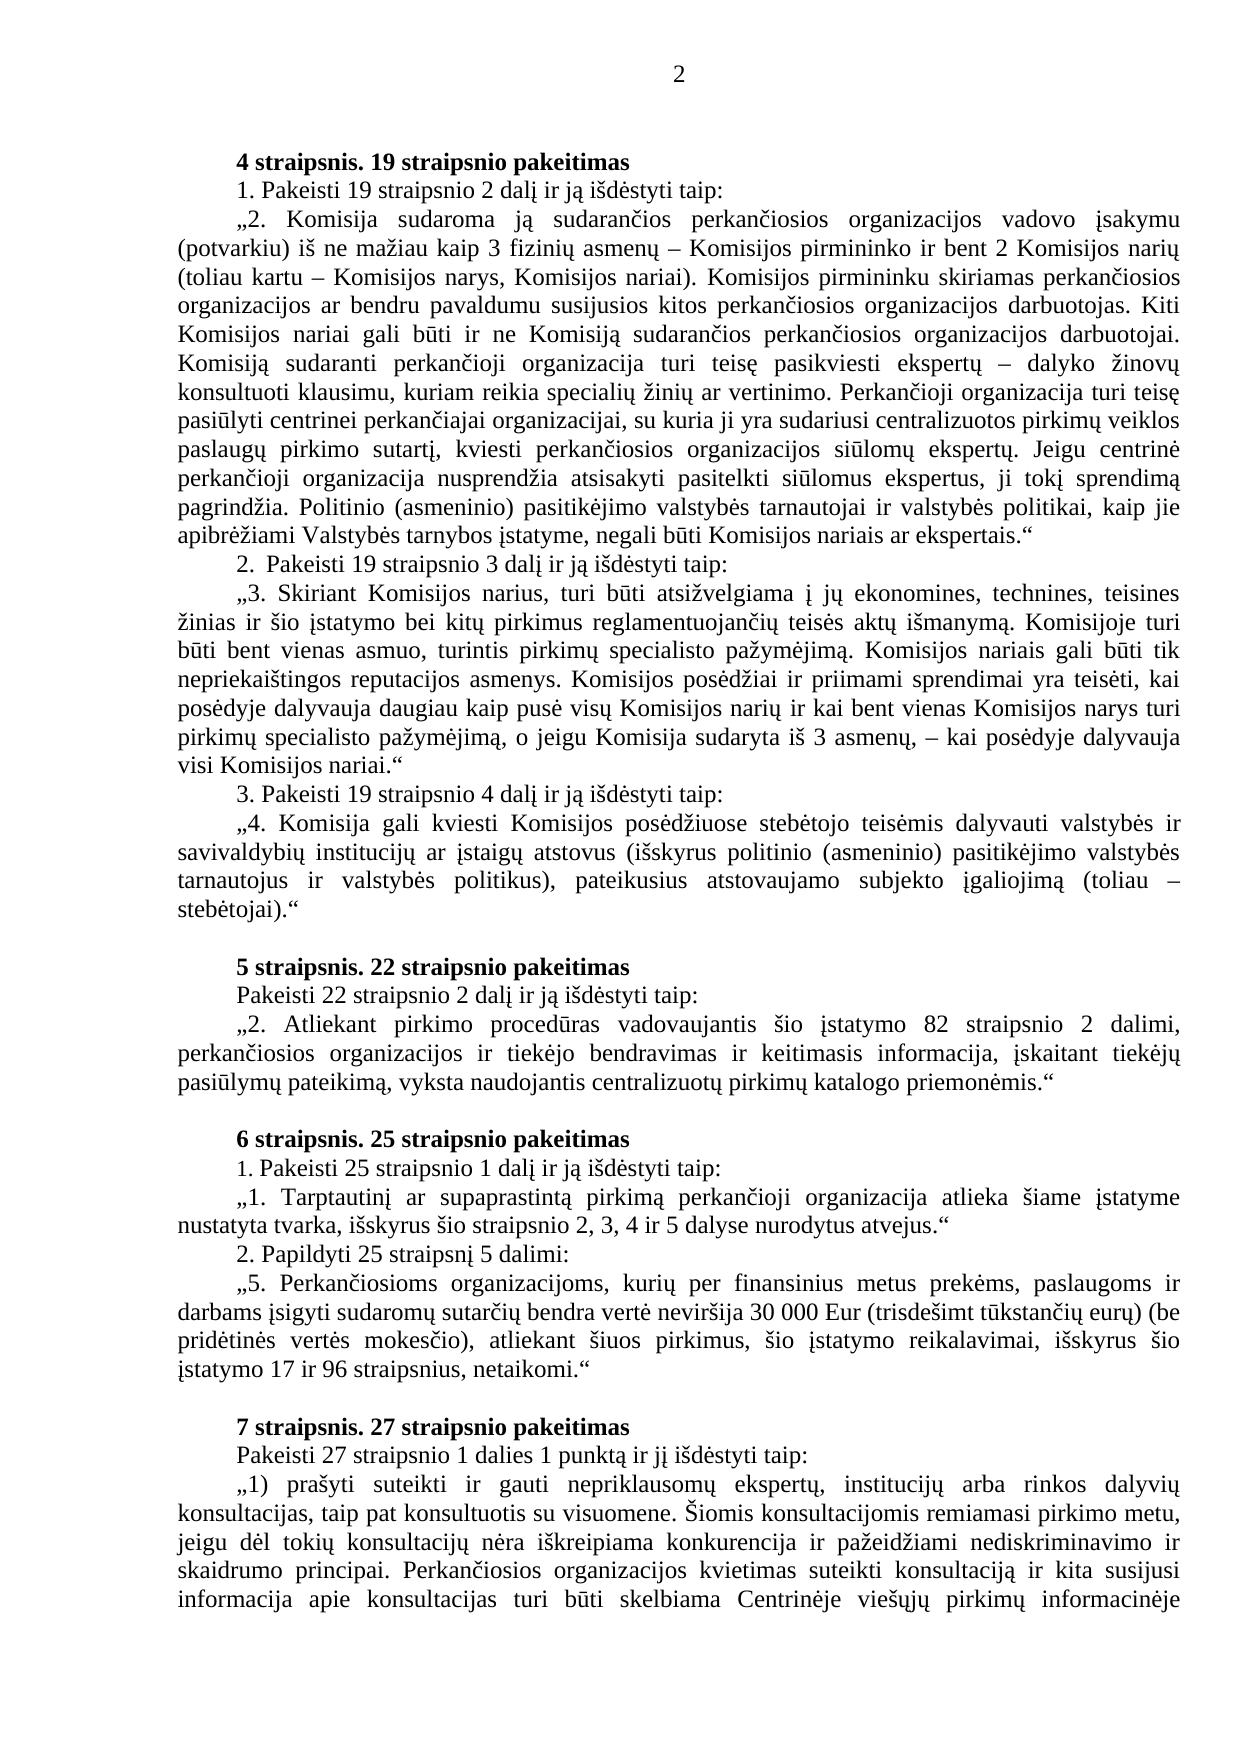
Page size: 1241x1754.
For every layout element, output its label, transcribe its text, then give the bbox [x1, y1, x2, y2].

text „3. Skiriant Komisijos narius, turi būti atsižvelgiama į jų ekonomines, technines, teisines žinias ir šio įstatymo bei kitų pirkimus reglamentuojančių teisės aktų išmanymą. Komisijoje turi būti bent vienas asmuo, turintis pirkimų specialisto pažymėjimą. Komisijos nariais gali būti tik nepriekaištingos reputacijos asmenys. Komisijos posėdžiai ir priimami sprendimai yra teisėti, kai posėdyje dalyvauja daugiau kaip pusė visų Komisijos narių ir kai bent vienas Komisijos narys turi pirkimų specialisto pažymėjimą, o jeigu Komisija sudaryta iš 3 asmenų, – kai posėdyje dalyvauja visi Komisijos nariai.“ [177, 578, 1181, 779]
text „2. Komisija sudaroma ją sudarančios perkančiosios organizacijos vadovo įsakymu (potvarkiu) iš ne mažiau kaip 3 fizinių asmenų – Komisijos pirmininko ir bent 2 Komisijos narių (toliau kartu – Komisijos narys, Komisijos nariai). Komisijos pirmininku skiriamas perkančiosios organizacijos ar bendru pavaldumu susijusios kitos perkančiosios organizacijos darbuotojas. Kiti Komisijos nariai gali būti ir ne Komisiją sudarančios perkančiosios organizacijos darbuotojai. Komisiją sudaranti perkančioji organizacija turi teisę pasikviesti ekspertų – dalyko žinovų konsultuoti klausimu, kuriam reikia specialių žinių ar vertinimo. Perkančioji organizacija turi teisę pasiūlyti centrinei perkančiajai organizacijai, su kuria ji yra sudariusi centralizuotos pirkimų veiklos paslaugų pirkimo sutartį, kviesti perkančiosios organizacijos siūlomų ekspertų. Jeigu centrinė perkančioji organizacija nusprendžia atsisakyti pasitelkti siūlomus ekspertus, ji tokį sprendimą pagrindžia. Politinio (asmeninio) pasitikėjimo valstybės tarnautojai ir valstybės politikai, kaip jie apibrėžiami Valstybės tarnybos įstatyme, negali būti Komisijos nariais ar ekspertais.“ [177, 204, 1181, 549]
text 1. Pakeisti 25 straipsnio 1 dalį ir ją išdėstyti taip: [177, 1153, 1181, 1182]
text 2. Pakeisti 19 straipsnio 3 dalį ir ją išdėstyti taip: [177, 549, 1181, 578]
text „1. Tarptautinį ar supaprastintą pirkimą perkančioji organizacija atlieka šiame įstatyme nustatyta tvarka, išskyrus šio straipsnio 2, 3, 4 ir 5 dalyse nurodytus atvejus.“ [177, 1182, 1181, 1239]
text „2. Atliekant pirkimo procedūras vadovaujantis šio įstatymo 82 straipsnio 2 dalimi, perkančiosios organizacijos ir tiekėjo bendravimas ir keitimasis informacija, įskaitant tiekėjų pasiūlymų pateikimą, vyksta naudojantis centralizuotų pirkimų katalogo priemonėmis.“ [177, 1009, 1181, 1096]
text „5. Perkančiosioms organizacijoms, kurių per finansinius metus prekėms, paslaugoms ir darbams įsigyti sudaromų sutarčių bendra vertė neviršija 30 000 Eur (trisdešimt tūkstančių eurų) (be pridėtinės vertės mokesčio), atliekant šiuos pirkimus, šio įstatymo reikalavimai, išskyrus šio įstatymo 17 ir 96 straipsnius, netaikomi.“ [177, 1268, 1181, 1383]
text „4. Komisija gali kviesti Komisijos posėdžiuose stebėtojo teisėmis dalyvauti valstybės ir savivaldybių institucijų ar įstaigų atstovus (išskyrus politinio (asmeninio) pasitikėjimo valstybės tarnautojus ir valstybės politikus), pateikusius atstovaujamo subjekto įgaliojimą (toliau – stebėtojai).“ [177, 808, 1181, 923]
text 3. Pakeisti 19 straipsnio 4 dalį ir ją išdėstyti taip: [177, 779, 1181, 808]
text Pakeisti 22 straipsnio 2 dalį ir ją išdėstyti taip: [177, 981, 1181, 1009]
text 4 straipsnis. 19 straipsnio pakeitimas [177, 147, 1181, 176]
text 1. Pakeisti 19 straipsnio 2 dalį ir ją išdėstyti taip: [177, 176, 1181, 204]
text 6 straipsnis. 25 straipsnio pakeitimas [177, 1124, 1181, 1153]
text 5 straipsnis. 22 straipsnio pakeitimas [177, 952, 1181, 981]
text 7 straipsnis. 27 straipsnio pakeitimas [177, 1412, 1181, 1441]
text Pakeisti 27 straipsnio 1 dalies 1 punktą ir jį išdėstyti taip: [177, 1441, 1181, 1469]
text „1) prašyti suteikti ir gauti nepriklausomų ekspertų, institucijų arba rinkos dalyvių konsultacijas, taip pat konsultuotis su visuomene. Šiomis konsultacijomis remiamasi pirkimo metu, jeigu dėl tokių konsultacijų nėra iškreipiama konkurencija ir pažeidžiami nediskriminavimo ir skaidrumo principai. Perkančiosios organizacijos kvietimas suteikti konsultaciją ir kita susijusi informacija apie konsultacijas turi būti skelbiama Centrinėje viešųjų pirkimų informacinėje [177, 1469, 1181, 1613]
text 2. Papildyti 25 straipsnį 5 dalimi: [177, 1239, 1181, 1268]
